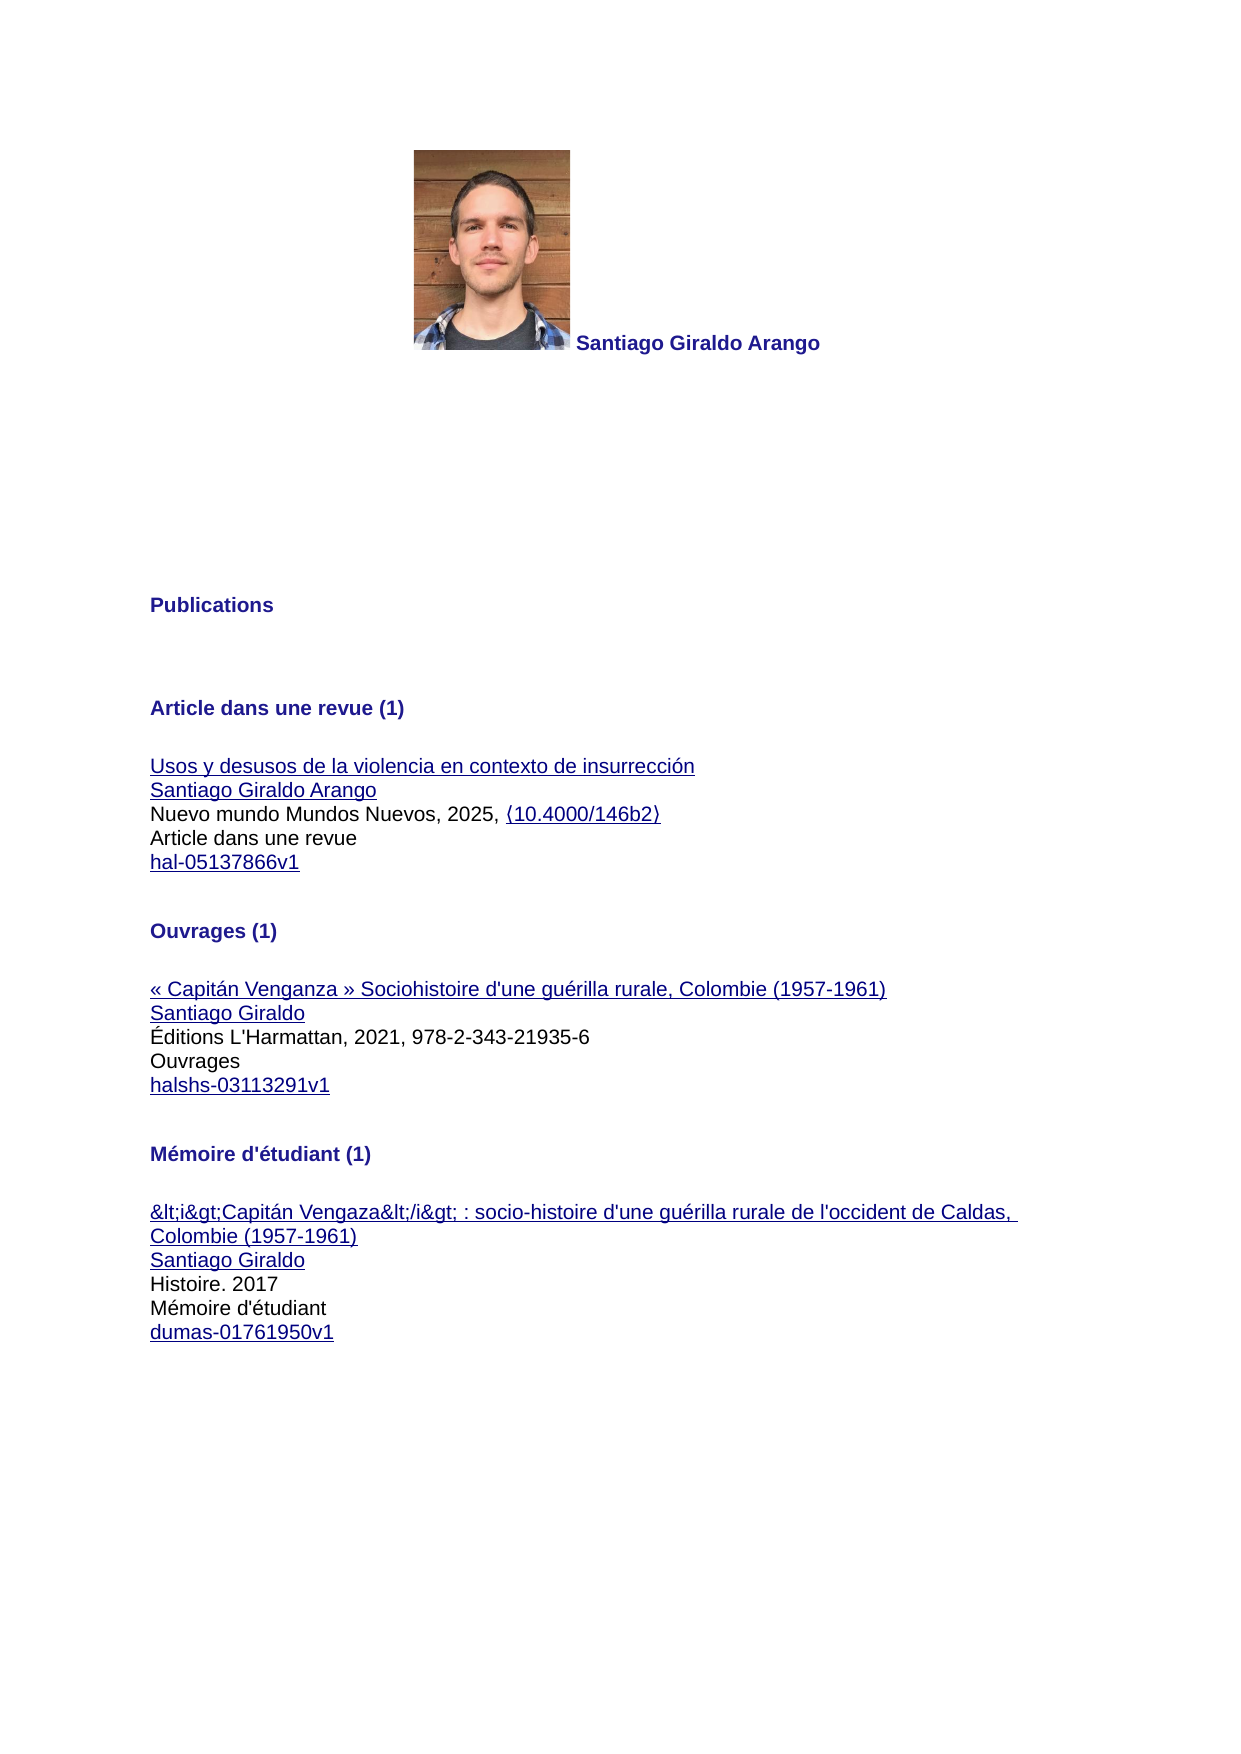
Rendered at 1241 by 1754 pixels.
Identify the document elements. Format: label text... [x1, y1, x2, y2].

table_header &lt;i&gt;Capitán Vengaza&lt;/i&gt; : socio-histoire d'une guérilla rurale de l'occident de Caldas, Colombie (1957-1961) Santiago Giraldo Histoire. 2017 Mémoire d'étudiant dumas-01761950v1 [150, 1200, 1090, 1344]
subtitle Ouvrages (1) [150, 919, 1090, 943]
picture [413, 150, 571, 350]
table_header « Capitán Venganza » Sociohistoire d'une guérilla rurale, Colombie (1957-1961) Santiago Giraldo Éditions L'Harmattan, 2021, 978-2-343-21935-6 Ouvrages halshs-03113291v1 [150, 977, 1090, 1097]
subtitle Santiago Giraldo Arango [150, 150, 1090, 354]
subtitle Article dans une revue (1) [150, 696, 1090, 720]
subtitle Mémoire d'étudiant (1) [150, 1142, 1090, 1166]
table_header Usos y desusos de la violencia en contexto de insurrección Santiago Giraldo Arango Nuevo mundo Mundos Nuevos, 2025, ⟨10.4000/146b2⟩ Article dans une revue hal-05137866v1 [150, 754, 1090, 874]
subtitle Publications [150, 593, 1090, 617]
